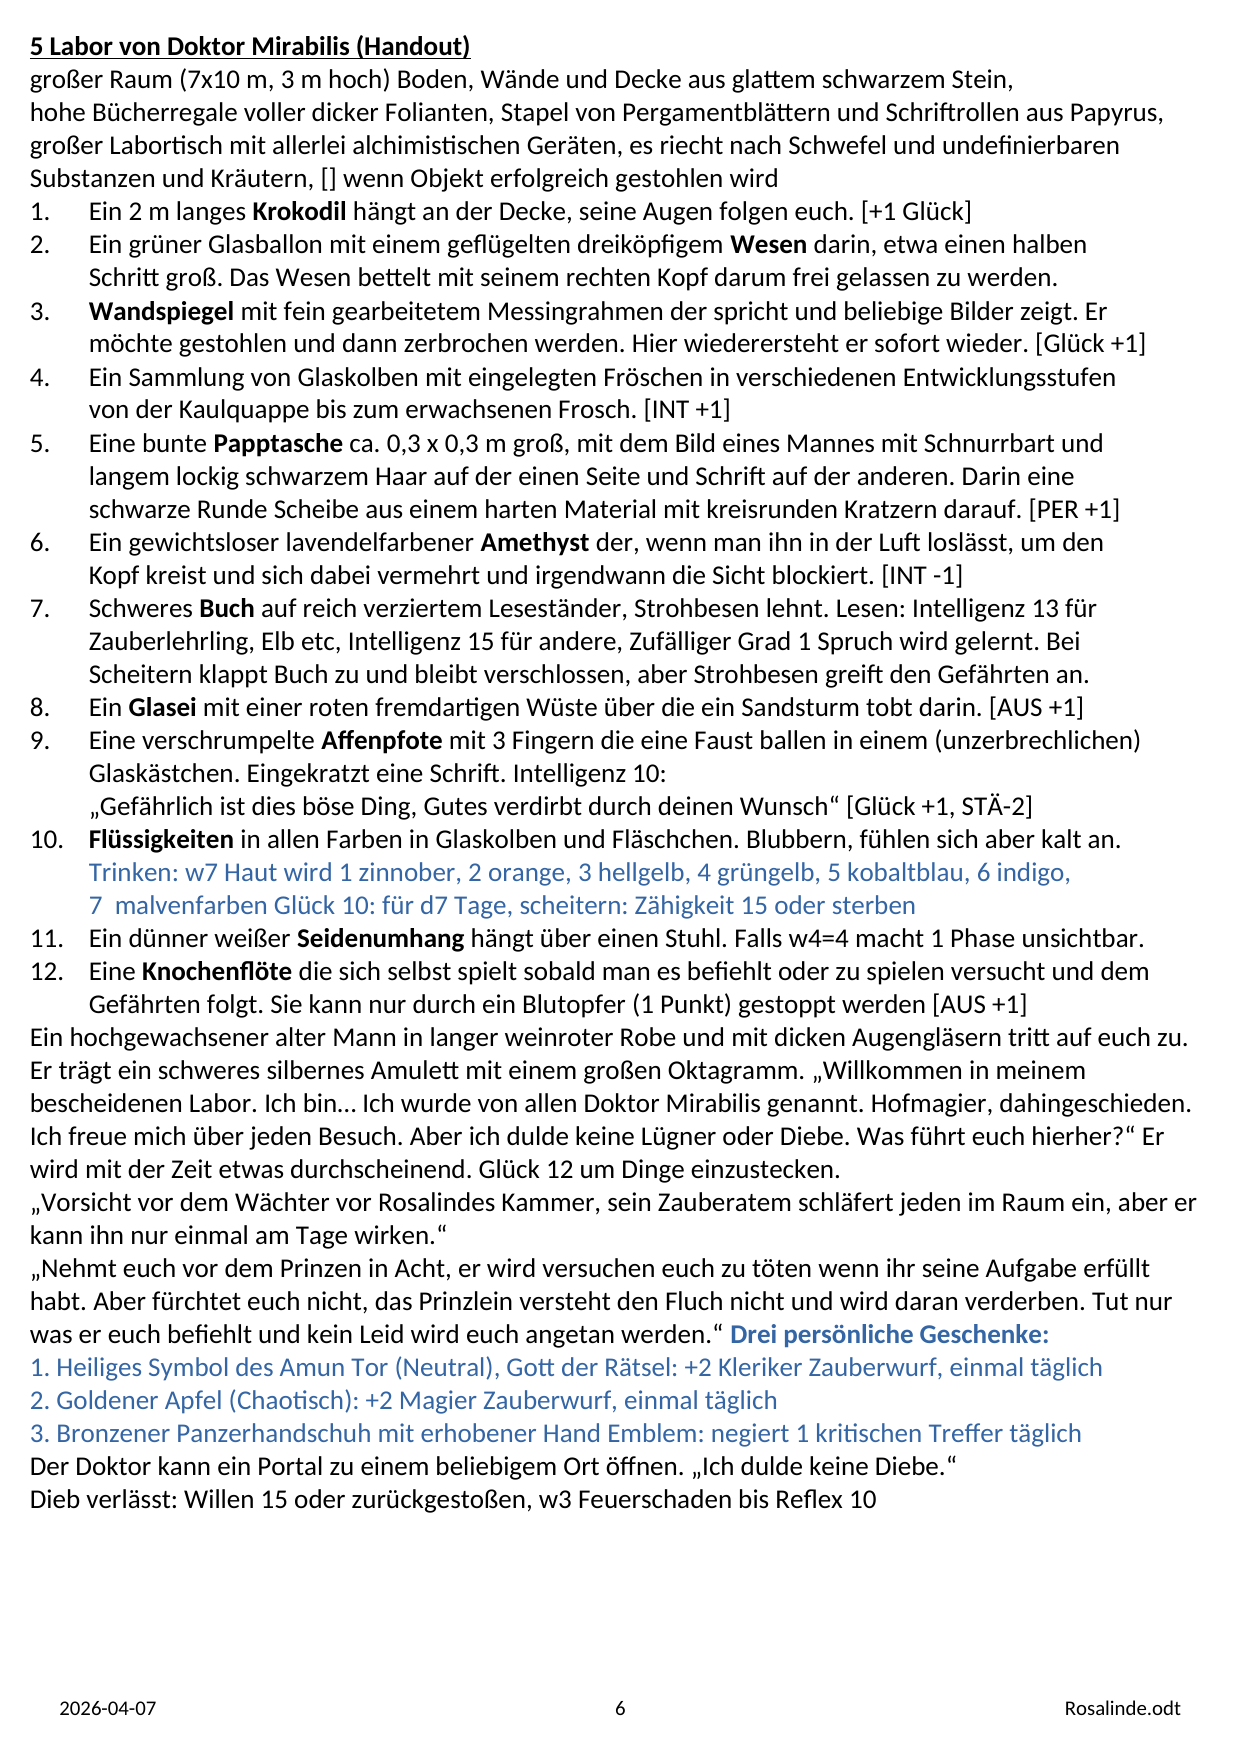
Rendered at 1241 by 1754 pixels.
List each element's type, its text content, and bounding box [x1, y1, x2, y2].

text Kopf kreist und sich dabei vermehrt und irgendwann die Sicht blockiert. [INT -1] [29, 558, 1211, 591]
text 3. Wandspiegel mit fein gearbeitetem Messingrahmen der spricht und beliebige Bilder zeigt. Er möchte gestohlen und dann zerbrochen werden. Hier wiederersteht er sofort wieder. [Glück +1] [29, 294, 1211, 360]
text 8. Ein Glasei mit einer roten fremdartigen Wüste über die ein Sandsturm tobt darin. [AUS +1] [29, 690, 1211, 723]
text „Nehmt euch vor dem Prinzen in Acht, er wird versuchen euch zu töten wenn ihr seine Aufgabe erfüllt habt. Aber fürchtet euch nicht, das Prinzlein versteht den Fluch nicht und wird daran verderben. Tut nur was er euch befiehlt und kein Leid wird euch angetan werden.“ Drei persönliche Geschenke: 1. Heiliges Symbol des Amun Tor (Neutral), Gott der Rätsel: +2 Kleriker Zauberwurf, einmal täglich 2. Goldener Apfel (Chaotisch): +2 Magier Zauberwurf, einmal täglich 3. Bronzener Panzerhandschuh mit erhobener Hand Emblem: negiert 1 kritischen Treffer täglich [29, 1251, 1211, 1449]
text großer Raum (7x10 m, 3 m hoch) Boden, Wände und Decke aus glattem schwarzem Stein, [29, 62, 1211, 96]
text 7. Schweres Buch auf reich verziertem Leseständer, Strohbesen lehnt. Lesen: Intelligenz 13 für [29, 591, 1211, 624]
text Der Doktor kann ein Portal zu einem beliebigem Ort öffnen. „Ich dulde keine Diebe.“ Dieb verlässt: Willen 15 oder zurückgestoßen, w3 Feuerschaden bis Reflex 10 [29, 1449, 1211, 1515]
text „Vorsicht vor dem Wächter vor Rosalindes Kammer, sein Zauberatem schläfert jeden im Raum ein, aber er kann ihn nur einmal am Tage wirken.“ [29, 1185, 1211, 1251]
text 9. Eine verschrumpelte Affenpfote mit 3 Fingern die eine Faust ballen in einem (unzerbrechlichen) [29, 723, 1211, 756]
text Scheitern klappt Buch zu und bleibt verschlossen, aber Strohbesen greift den Gefährten an. [29, 657, 1211, 690]
text Trinken: w7 Haut wird 1 zinnober, 2 orange, 3 hellgelb, 4 grüngelb, 5 kobaltblau, 6 indigo, [29, 855, 1211, 888]
text 10. Flüssigkeiten in allen Farben in Glaskolben und Fläschchen. Blubbern, fühlen sich aber kalt an. [29, 822, 1211, 855]
text 12. Eine Knochenflöte die sich selbst spielt sobald man es befiehlt oder zu spielen versucht und dem [29, 954, 1211, 987]
text schwarze Runde Scheibe aus einem harten Material mit kreisrunden Kratzern darauf. [PER +1] [29, 492, 1211, 525]
text 1. Ein 2 m langes Krokodil hängt an der Decke, seine Augen folgen euch. [+1 Glück] [29, 194, 1211, 228]
text 7 malvenfarben Glück 10: für d7 Tage, scheitern: Zähigkeit 15 oder sterben [29, 888, 1211, 921]
text von der Kaulquappe bis zum erwachsenen Frosch. [INT +1] [29, 393, 1211, 426]
text 5. Eine bunte Papptasche ca. 0,3 x 0,3 m groß, mit dem Bild eines Mannes mit Schnurrbart und langem lockig schwarzem Haar auf der einen Seite und Schrift auf der anderen. Darin eine [29, 426, 1211, 492]
text Zauberlehrling, Elb etc, Intelligenz 15 für andere, Zufälliger Grad 1 Spruch wird gelernt. Bei [29, 624, 1211, 657]
text hohe Bücherregale voller dicker Folianten, Stapel von Pergamentblättern und Schriftrollen aus Papyrus, großer Labortisch mit allerlei alchimistischen Geräten, es riecht nach Schwefel und undefinierbaren Substanzen und Kräutern, [] wenn Objekt erfolgreich gestohlen wird [29, 96, 1211, 194]
text Gefährten folgt. Sie kann nur durch ein Blutopfer (1 Punkt) gestoppt werden [AUS +1] [29, 987, 1211, 1020]
text 6. Ein gewichtsloser lavendelfarbener Amethyst der, wenn man ihn in der Luft loslässt, um den [29, 525, 1211, 558]
text 11. Ein dünner weißer Seidenumhang hängt über einen Stuhl. Falls w4=4 macht 1 Phase unsichtbar. [29, 921, 1211, 954]
text Glaskästchen. Eingekratzt eine Schrift. Intelligenz 10: [29, 756, 1211, 789]
text 2. Ein grüner Glasballon mit einem geflügelten dreiköpfigem Wesen darin, etwa einen halben Schritt groß. Das Wesen bettelt mit seinem rechten Kopf darum frei gelassen zu werden. [29, 228, 1211, 294]
text 5 Labor von Doktor Mirabilis (Handout) [29, 29, 1211, 62]
text „Gefährlich ist dies böse Ding, Gutes verdirbt durch deinen Wunsch“ [Glück +1, STÄ-2] [29, 789, 1211, 822]
text Ein hochgewachsener alter Mann in langer weinroter Robe und mit dicken Augengläsern tritt auf euch zu. Er trägt ein schweres silbernes Amulett mit einem großen Oktagramm. „Willkommen in meinem bescheidenen Labor. Ich bin… Ich wurde von allen Doktor Mirabilis genannt. Hofmagier, dahingeschieden. Ich freue mich über jeden Besuch. Aber ich dulde keine Lügner oder Diebe. Was führt euch hierher?“ Er wird mit der Zeit etwas durchscheinend. Glück 12 um Dinge einzustecken. [29, 1020, 1211, 1185]
text 4. Ein Sammlung von Glaskolben mit eingelegten Fröschen in verschiedenen Entwicklungsstufen [29, 360, 1211, 393]
